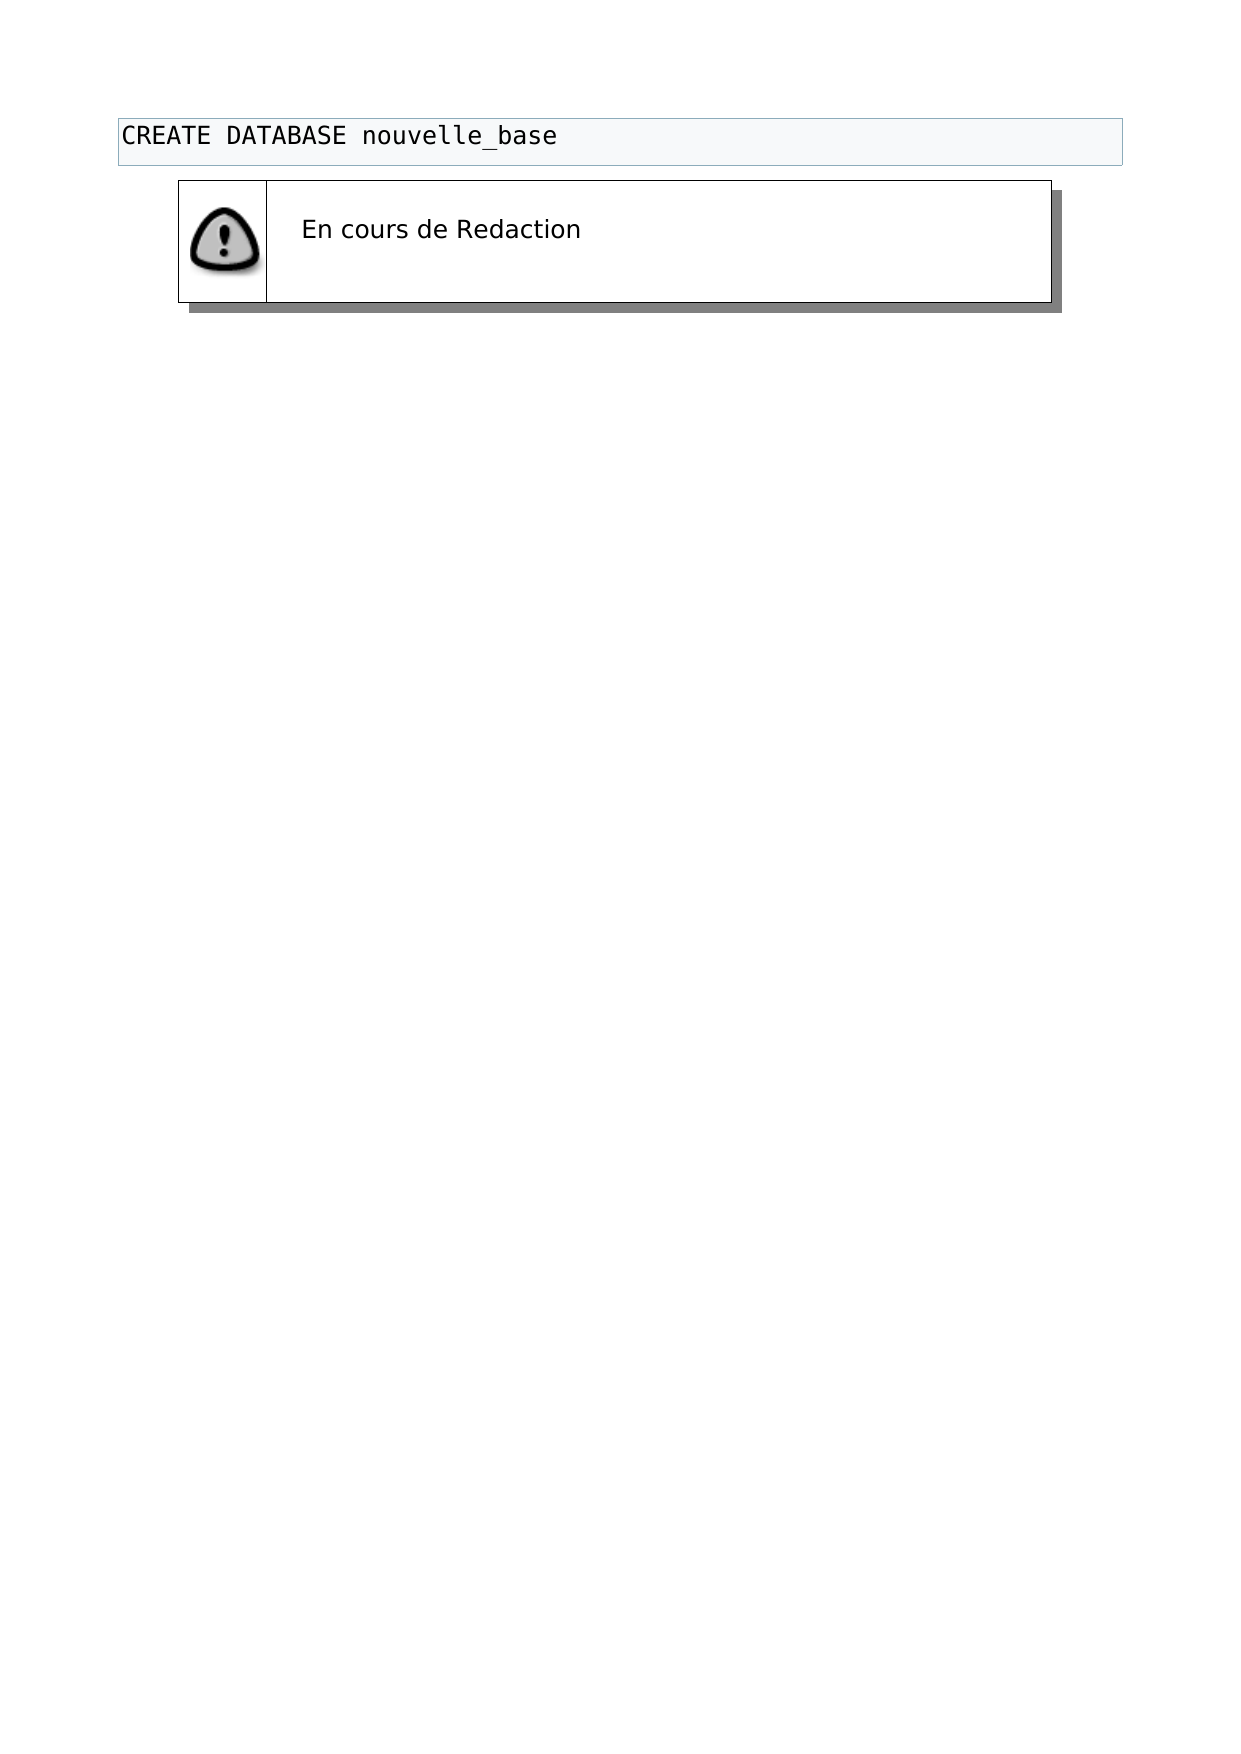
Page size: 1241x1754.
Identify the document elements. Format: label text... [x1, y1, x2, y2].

table_header En cours de Redaction [267, 181, 1051, 302]
table_header [179, 181, 266, 302]
table_header CREATE DATABASE nouvelle_base [119, 119, 1122, 165]
picture [190, 203, 266, 279]
